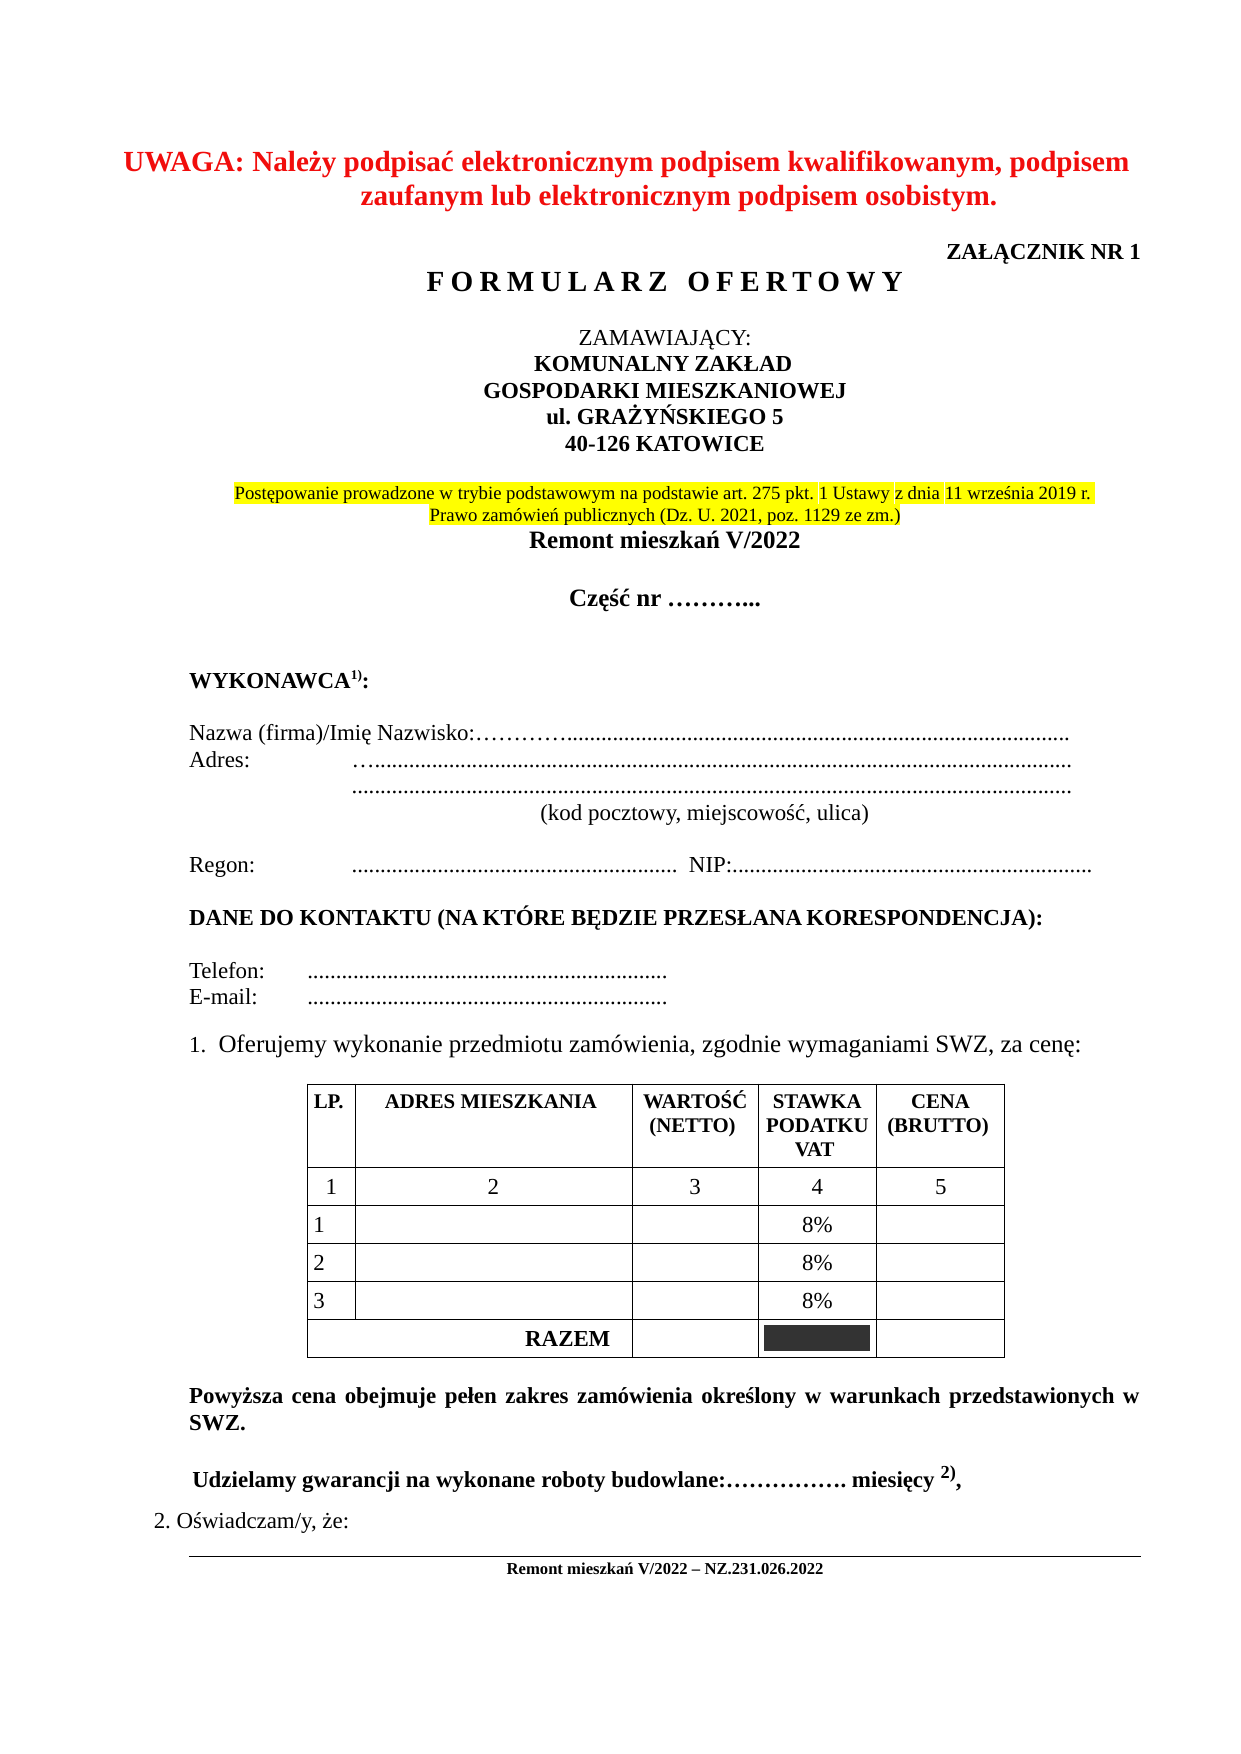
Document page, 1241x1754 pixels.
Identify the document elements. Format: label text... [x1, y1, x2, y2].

table_cell 4 [759, 1168, 876, 1205]
text Nazwa (firma)/Imię Nazwisko:…………........................................................................................ [189, 719, 1141, 746]
text GOSPODARKI MIESZKANIOWEJ ul. GRAŻYŃSKIEGO 5 [189, 377, 1141, 429]
table_cell 2 [356, 1168, 632, 1205]
table_header CENA (BRUTTO) [877, 1085, 1004, 1167]
table_cell [356, 1244, 632, 1281]
text Postępowanie prowadzone w trybie podstawowym na podstawie art. 275 pkt. 1 Ustawy z dnia 11 września 2019 r. Prawo zamówień publicznych (Dz. U. 2021, poz. 1129 ze zm.) [189, 482, 1141, 525]
text 40-126 KATOWICE [189, 429, 1141, 456]
table_cell [356, 1282, 632, 1319]
table_cell 8% [759, 1206, 876, 1243]
table_cell [877, 1320, 1004, 1357]
text Remont mieszkań V/2022 [189, 525, 1141, 554]
table_cell [877, 1282, 1004, 1319]
text ZAŁĄCZNIK NR 1 [189, 238, 1141, 264]
text Regon: ......................................................... NIP:............................................................... [189, 851, 1141, 878]
text Telefon: ............................................................... [189, 957, 1141, 983]
table_cell 8% [759, 1282, 876, 1319]
text Dane do kontaktu (na które będzie przesłana korespondencja): [189, 904, 1141, 930]
table_cell [877, 1206, 1004, 1243]
text Adres: ….......................................................................................................................... [189, 746, 1141, 772]
text Udzielamy gwarancji na wykonane roboty budowlane:……………. miesięcy 2), [192, 1461, 1141, 1492]
table_cell 2 [308, 1244, 355, 1281]
text ZAMAWIAJĄCY: [189, 324, 1141, 351]
text Powyższa cena obejmuje pełen zakres zamówienia określony w warunkach przedstawionych w SWZ. [189, 1382, 1141, 1435]
table_cell [633, 1206, 758, 1243]
table_cell 8% [759, 1244, 876, 1281]
table_cell [633, 1320, 758, 1357]
list Oferujemy wykonanie przedmiotu zamówienia, zgodnie wymaganiami SWZ, za cenę: [189, 1029, 1141, 1058]
table_header ADRES MIESZKANIA [356, 1085, 632, 1167]
text WYKONAWCA1): [189, 667, 1141, 693]
table_cell 1 [308, 1168, 355, 1205]
table_cell RAZEM [308, 1320, 632, 1357]
table_cell 5 [877, 1168, 1004, 1205]
text UWAGA: Należy podpisać elektronicznym podpisem kwalifikowanym, podpisem zaufanym lub elektronicznym podpisem osobistym. [112, 144, 1141, 212]
list 2. Oświadczam/y, że: [94, 1508, 1141, 1534]
table_cell 3 [308, 1282, 355, 1319]
text FORMULARZ OFERTOWY [189, 264, 1141, 298]
table_cell [633, 1282, 758, 1319]
table_cell [759, 1320, 876, 1357]
table_cell [633, 1244, 758, 1281]
text Część nr ………... [189, 583, 1141, 612]
table_cell 1 [308, 1206, 355, 1243]
text (kod pocztowy, miejscowość, ulica) [189, 798, 1141, 825]
table_header WARTOŚĆ (NETTO) [633, 1085, 758, 1167]
text KOMUNALNY ZAKŁAD [189, 351, 1137, 377]
table_cell [877, 1244, 1004, 1281]
table_header LP. [308, 1085, 355, 1167]
table_cell [356, 1206, 632, 1243]
table_header STAWKA PODATKU VAT [759, 1085, 876, 1167]
table_cell 3 [633, 1168, 758, 1205]
text .............................................................................................................................. [189, 772, 1141, 798]
text E-mail: ............................................................... [189, 983, 1141, 1009]
